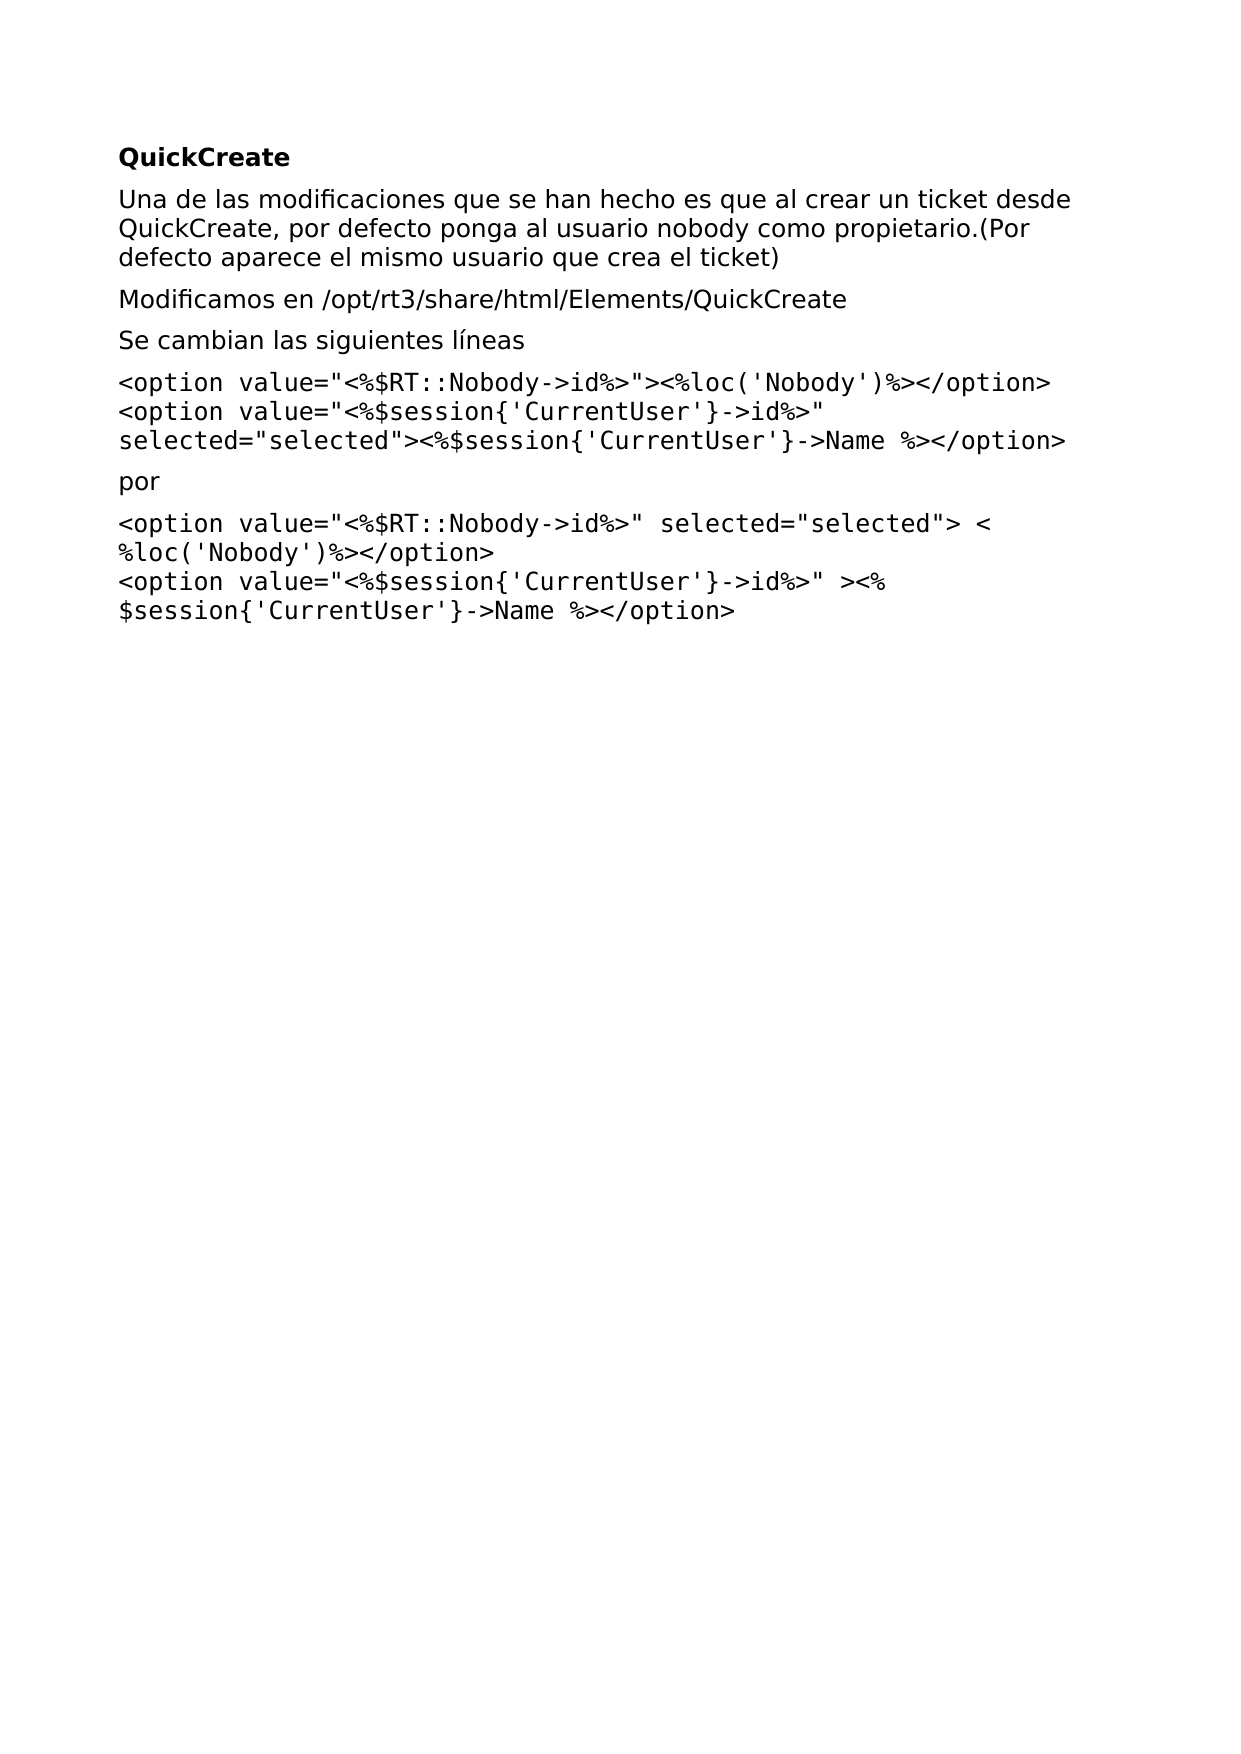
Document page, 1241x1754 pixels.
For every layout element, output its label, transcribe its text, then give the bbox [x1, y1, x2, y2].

text Modificamos en /opt/rt3/share/html/Elements/QuickCreate [118, 285, 1122, 314]
subtitle QuickCreate [118, 143, 1122, 172]
text por [118, 467, 1122, 497]
text Se cambian las siguientes líneas [118, 326, 1122, 356]
text <option value="<%$RT::Nobody->id%>" selected="selected"> <%loc('Nobody')%></option> <option value="<%$session{'CurrentUser'}->id%>" ><%$session{'CurrentUser'}->Name %></option> [118, 509, 1122, 626]
text <option value="<%$RT::Nobody->id%>"><%loc('Nobody')%></option> <option value="<%$session{'CurrentUser'}->id%>" selected="selected"><%$session{'CurrentUser'}->Name %></option> [118, 368, 1122, 456]
text Una de las modificaciones que se han hecho es que al crear un ticket desde QuickCreate, por defecto ponga al usuario nobody como propietario.(Por defecto aparece el mismo usuario que crea el ticket) [118, 185, 1122, 272]
